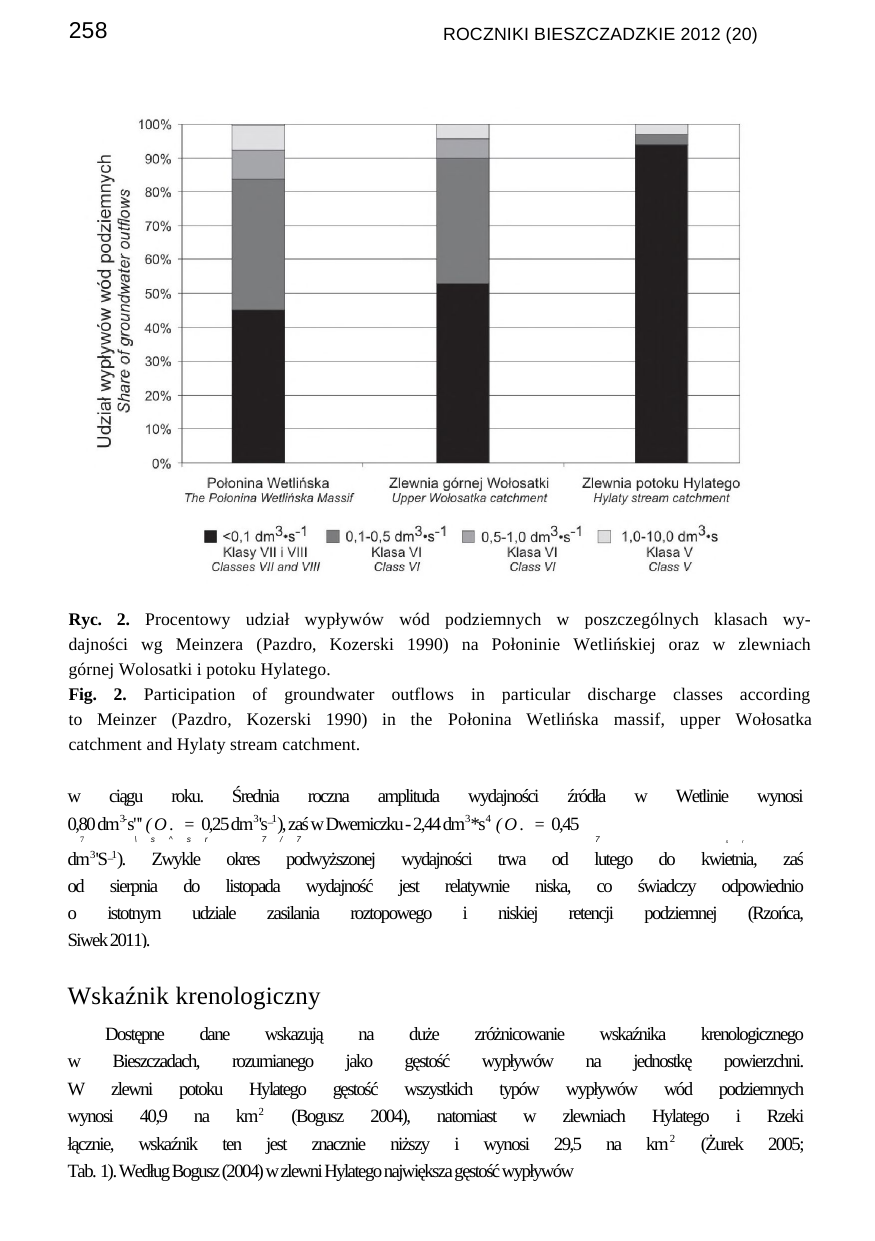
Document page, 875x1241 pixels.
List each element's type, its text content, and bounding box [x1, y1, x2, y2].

text 258 [68, 20, 107, 43]
text dm3'S_1). Zwykle okres podwyższonej wydajności trwa od lutego do kwietnia, zaś od sierpnia do listopada wydajność jest relatywnie niska, co świadczy odpowiednio o istotnym udziale zasilania roztopowego i niskiej retencji podziemnej (Rzońca, Siwek 2011). [67, 844, 804, 948]
subtitle Wskaźnik krenologiczny [67, 985, 813, 1010]
picture [63, 91, 783, 586]
text Ryc. 2. Procentowy udział wypływów wód podziemnych w poszczególnych klasach wy- dajności wg Meinzera (Pazdro, Kozerski 1990) na Połoninie Wetlińskiej oraz w zlewniach górnej Wolosatki i potoku Hylatego. [68, 605, 812, 680]
text ROCZNIKI BIESZCZADZKIE 2012 (20) [443, 26, 758, 43]
text w ciągu roku. Średnia roczna amplituda wydajności źródła w Wetlinie wynosi 0,80 dm3-s"' (O. = 0,25 dm3's_1), zaś w Dwemiczku - 2,44 dm3*s4 (O. = 0,45 [67, 781, 804, 836]
text 7 \s^sr 7/7 7 sr [80, 836, 813, 844]
text Dostępne dane wskazują na duże zróżnicowanie wskaźnika krenologicznego w Bieszczadach, rozumianego jako gęstość wypływów na jednostkę powierzchni. W zlewni potoku Hylatego gęstość wszystkich typów wypływów wód podziemnych wynosi 40,9 na km2 (Bogusz 2004), natomiast w zlewniach Hylatego i Rzeki łącznie, wskaźnik ten jest znacznie niższy i wynosi 29,5 na km2 (Żurek 2005; Tab. 1). Według Bogusz (2004) w zlewni Hylatego największa gęstość wypływów [67, 1018, 804, 1183]
text Fig. 2. Participation of groundwater outflows in particular discharge classes according to Meinzer (Pazdro, Kozerski 1990) in the Połonina Wetlińska massif, upper Wołosatka catchment and Hylaty stream catchment. [68, 680, 812, 755]
